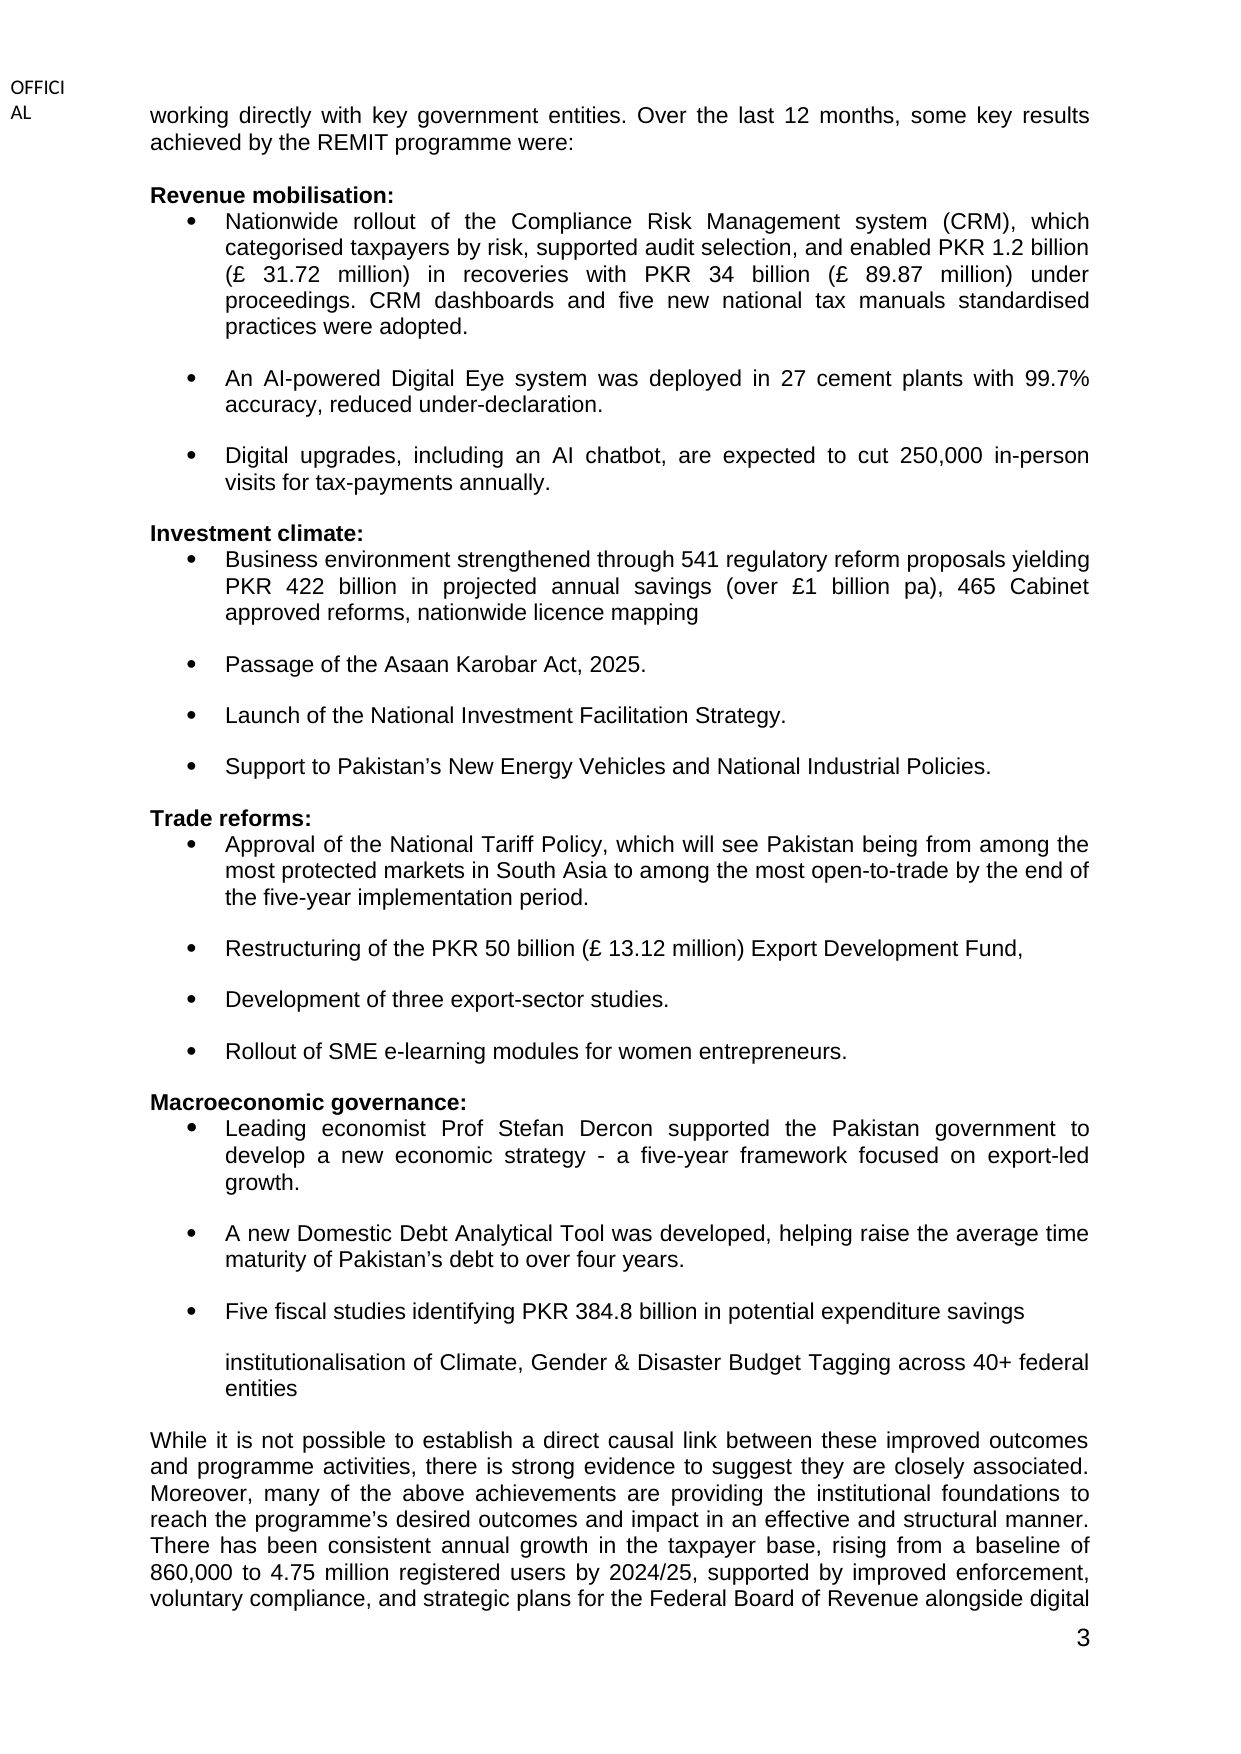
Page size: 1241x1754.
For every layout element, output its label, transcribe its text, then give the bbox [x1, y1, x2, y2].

list Development of three export-sector studies. [187, 986, 1090, 1013]
list An AI-powered Digital Eye system was deployed in 27 cement plants with 99.7% accuracy, reduced under-declaration. [187, 365, 1090, 417]
list Approval of the National Tariff Policy, which will see Pakistan being from among the most protected markets in South Asia to among the most open-to-trade by the end of the five-year implementation period. [187, 831, 1090, 910]
list Restructuring of the PKR 50 billion (£ 13.12 million) Export Development Fund, [187, 935, 1090, 961]
list Five fiscal studies identifying PKR 384.8 billion in potential expenditure savings [187, 1298, 1090, 1324]
list Passage of the Asaan Karobar Act, 2025. [187, 651, 1090, 677]
list Nationwide rollout of the Compliance Risk Management system (CRM), which categorised taxpayers by risk, supported audit selection, and enabled PKR 1.2 billion (£ 31.72 million) in recoveries with PKR 34 billion (£ 89.87 million) under proceedings. CRM dashboards and five new national tax manuals standardised practices were adopted. [187, 208, 1090, 340]
list institutionalisation of Climate, Gender & Disaster Budget Tagging across 40+ federal entities [225, 1349, 1090, 1402]
list Digital upgrades, including an AI chatbot, are expected to cut 250,000 in-person visits for tax-payments annually. [187, 442, 1090, 495]
text While it is not possible to establish a direct causal link between these improved outcomes and programme activities, there is strong evidence to suggest they are closely associated. Moreover, many of the above achievements are providing the institutional foundations to reach the programme’s desired outcomes and impact in an effective and structural manner. There has been consistent annual growth in the taxpayer base, rising from a baseline of 860,000 to 4.75 million registered users by 2024/25, supported by improved enforcement, voluntary compliance, and strategic plans for the Federal Board of Revenue alongside digital [150, 1427, 1090, 1611]
text Revenue mobilisation: [150, 182, 1090, 208]
list Leading economist Prof Stefan Dercon supported the Pakistan government to develop a new economic strategy - a five-year framework focused on export-led growth. [187, 1115, 1090, 1195]
list Support to Pakistan’s New Energy Vehicles and National Industrial Policies. [187, 753, 1090, 779]
list Rollout of SME e-learning modules for women entrepreneurs. [187, 1038, 1090, 1064]
text working directly with key government entities. Over the last 12 months, some key results achieved by the REMIT programme were: [150, 102, 1090, 155]
list A new Domestic Debt Analytical Tool was developed, helping raise the average time maturity of Pakistan’s debt to over four years. [187, 1220, 1090, 1273]
text Investment climate: [150, 520, 1090, 546]
list Business environment strengthened through 541 regulatory reform proposals yielding PKR 422 billion in projected annual savings (over £1 billion pa), 465 Cabinet approved reforms, nationwide licence mapping [187, 546, 1090, 626]
text Trade reforms: [150, 804, 1090, 831]
text Macroeconomic governance: [150, 1089, 1090, 1115]
list Launch of the National Investment Facilitation Strategy. [187, 702, 1090, 728]
